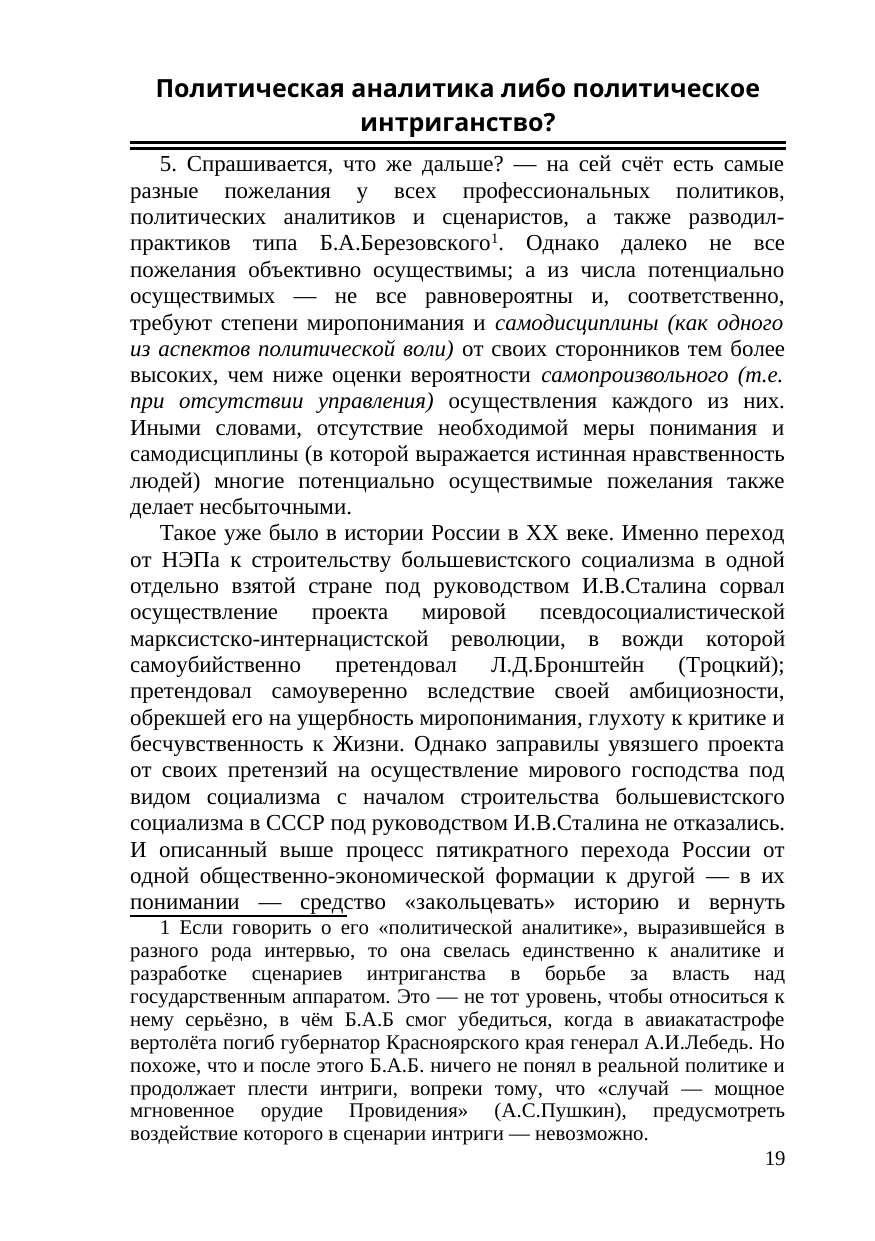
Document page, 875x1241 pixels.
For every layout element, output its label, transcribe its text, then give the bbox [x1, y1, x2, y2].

text Такое уже было в истории России в ХХ веке. Именно переход от НЭПа к строительству большевистского социализма в одной отдельно взятой стране под руководством И.В.Сталина сорвал осуществление проекта мировой псевдосоциалистической марксистско-интерна­цист­ской революции, в вожди которой самоубийственно претендовал Л.Д.Бронштейн (Троцкий); претендовал самоуверенно вследствие своей амбициозности, обрекшей его на ущербность миропонимания, глухоту к критике и бесчувственность к Жизни. Однако заправилы увязшего проекта от своих претензий на осуществление мирового господства под видом социализма с началом строительства большевистского социализма в СССР под руководством И.В.Ста­лина не отказались. И описанный выше процесс пятикратного перехода России от одной общественно-экономической формации к другой — в их понимании — средство «за­коль­цевать» историю и вернуть [130, 519, 786, 915]
text Если говорить о его «политической аналитике», выразившейся в разного рода интервью, то она свелась единственно к аналитике и разработке сценариев интриганства в борьбе за власть над государственным аппаратом. Это — не тот уровень, чтобы относиться к нему серьёзно, в чём Б.А.Б смог убедиться, когда в авиакатастрофе вертолёта погиб губернатор Красноярского края генерал А.И.Лебедь. Но похоже, что и после этого Б.А.Б. ничего не понял в реальной политике и продолжает плести интриги, вопреки тому, что «случай — мощное мгновенное орудие Провидения» (А.С.Пушкин), предусмотреть воздействие которого в сценарии интриги — невозможно. [130, 916, 786, 1145]
text 5. Спрашивается, что же дальше? — на сей счёт есть самые разные пожелания у всех профессиональных политиков, политических аналитиков и сценаристов, а также разводил-практиков типа Б.А.Березовского. Однако далеко не все пожелания объективно осуществимы; а из числа потенциально осуществимых — не все равновероятны и, соответственно, требуют степени миропонимания и самодисциплины (как одного из аспектов политической воли) от своих сторонников тем более высоких, чем ниже оценки вероятности самопроизвольного (т.е. при отсутствии управления) осуществления каждого из них. Иными словами, отсутствие необходимой меры понимания и самодисциплины (в которой выражается истинная нравственность людей) многие потенциально осуществимые пожелания также делает несбыточными. [130, 150, 786, 519]
